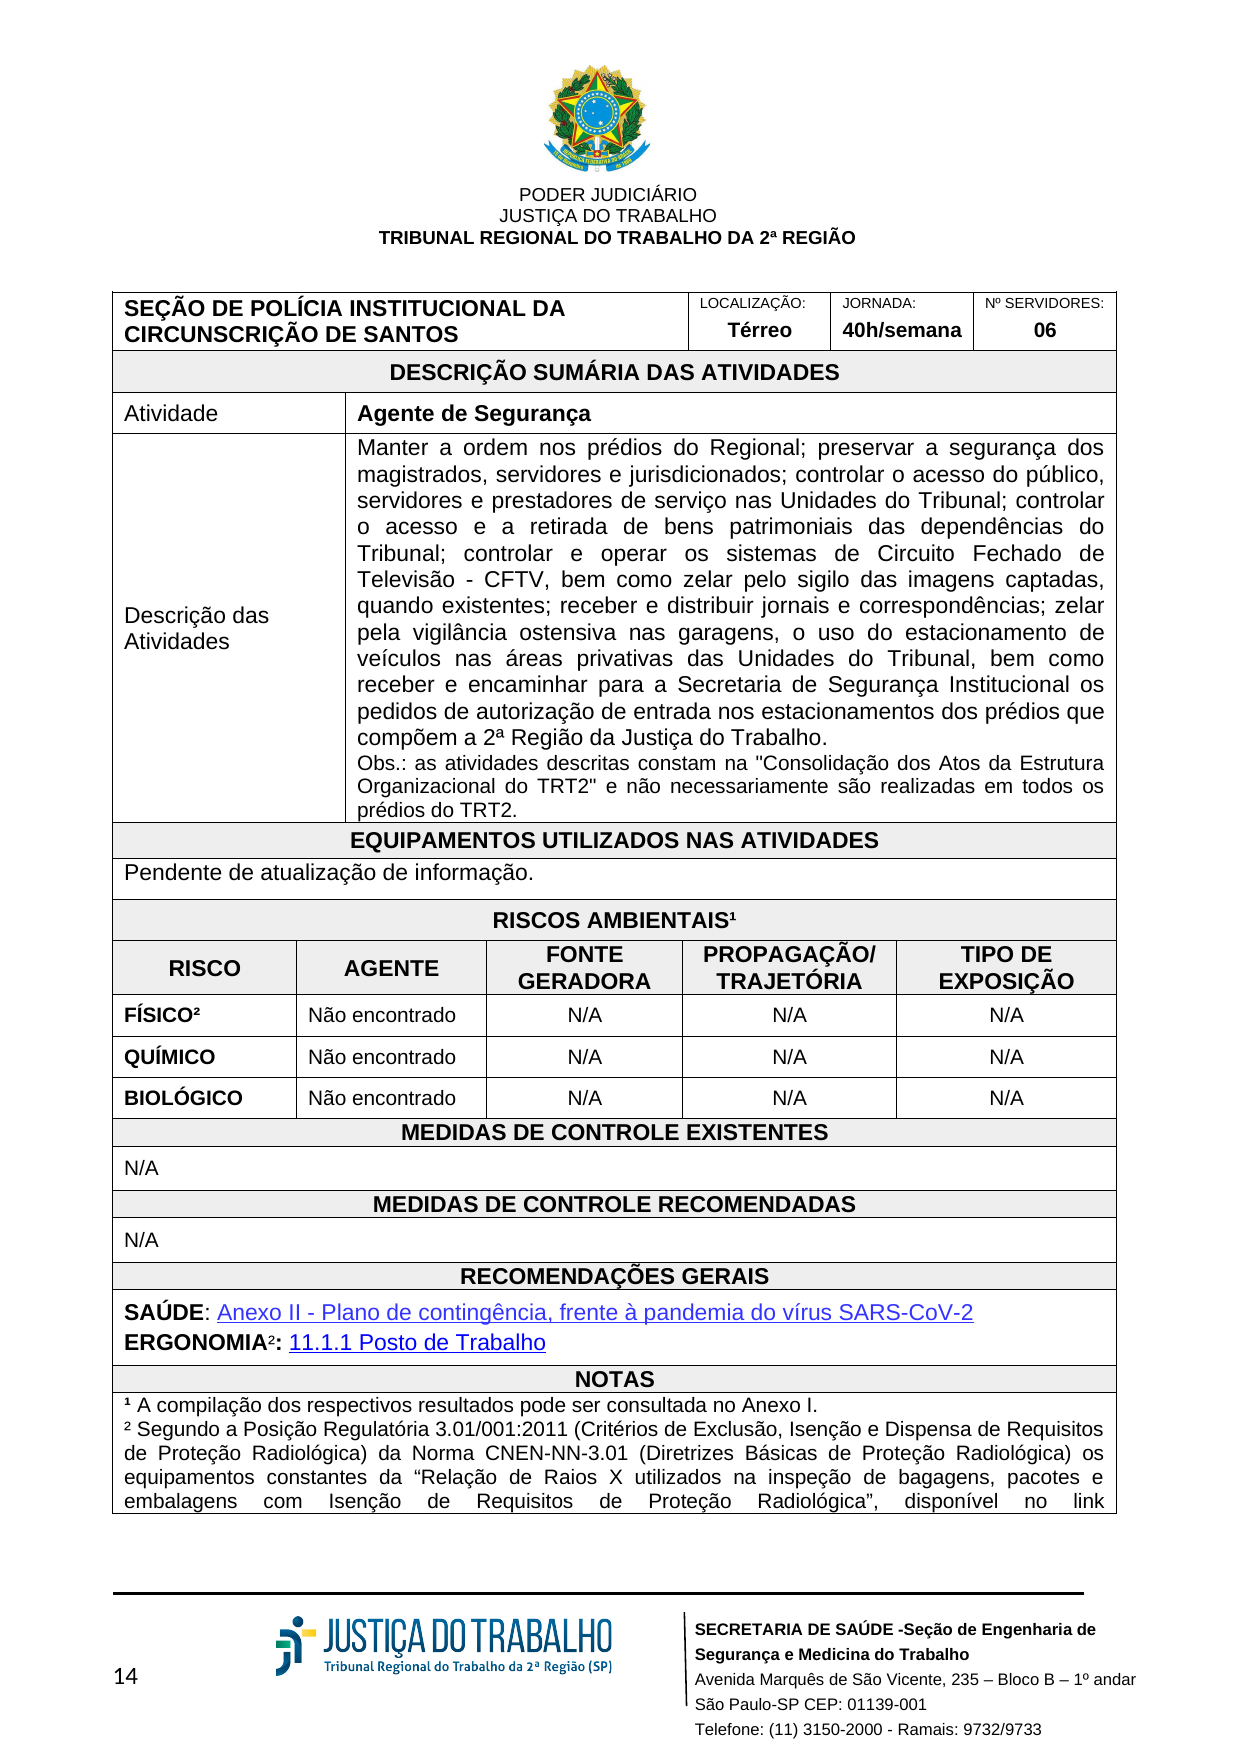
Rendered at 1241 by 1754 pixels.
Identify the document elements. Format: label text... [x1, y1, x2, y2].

table_cell SEÇÃO DE POLÍCIA INSTITUCIONAL DA CIRCUNSCRIÇÃO DE SANTOS [113, 293, 688, 350]
table_cell Agente de Segurança [346, 393, 1116, 433]
table_cell N/A [113, 1147, 1116, 1190]
table_cell JORNADA: 40h/semana [831, 293, 973, 350]
table_cell N/A [897, 1037, 1116, 1077]
table_cell RISCO [113, 941, 296, 994]
table_cell AGENTE [297, 941, 486, 994]
table_cell N/A [683, 1037, 896, 1077]
table_cell N/A [487, 1037, 682, 1077]
table_cell TIPO DE EXPOSIÇÃO [897, 941, 1116, 994]
table_cell FÍSICO² [113, 995, 296, 1036]
table_cell N/A [113, 1218, 1116, 1262]
table_cell Nº SERVIDORES: 06 [974, 293, 1116, 350]
table_cell ¹ A compilação dos respectivos resultados pode ser consultada no Anexo I. ² Segundo a Posição Regulatória 3.01/001:2011 (Critérios de Exclusão, Isenção e Dispensa de Requisitos de Proteção Radiológica) da Norma CNEN-NN-3.01 (Diretrizes Básicas de Proteção Radiológica) os equipamentos constantes da “Relação de Raios X utilizados na inspeção de bagagens, pacotes e embalagens com Isenção de Requisitos de Proteção Radiológica”, disponível no link [113, 1393, 1116, 1513]
table_cell PROPAGAÇÃO/ TRAJETÓRIA [683, 941, 896, 994]
table_cell QUÍMICO [113, 1037, 296, 1077]
picture [276, 1616, 612, 1676]
table_cell Descrição das Atividades [113, 434, 345, 822]
table_cell Não encontrado [297, 1078, 486, 1118]
table_cell LOCALIZAÇÃO: Térreo [689, 293, 830, 350]
table_cell RECOMENDAÇÕES GERAIS [113, 1263, 1116, 1289]
table_cell Atividade [113, 393, 345, 433]
table_cell N/A [487, 1078, 682, 1118]
table_cell NOTAS [113, 1366, 1116, 1392]
table_cell N/A [897, 1078, 1116, 1118]
table_cell SAÚDE: Anexo II - Plano de contingência, frente à pandemia do vírus SARS-CoV-2 ERGONOMIA²: 11.1.1 Posto de Trabalho [113, 1290, 1116, 1364]
table_cell EQUIPAMENTOS UTILIZADOS NAS ATIVIDADES [113, 823, 1116, 858]
table_cell DESCRIÇÃO SUMÁRIA DAS ATIVIDADES [113, 351, 1116, 392]
table_cell N/A [683, 1078, 896, 1118]
table_cell MEDIDAS DE CONTROLE EXISTENTES [113, 1119, 1116, 1146]
table_cell BIOLÓGICO [113, 1078, 296, 1118]
table_cell Não encontrado [297, 995, 486, 1036]
table_cell Pendente de atualização de informação. [113, 859, 1116, 899]
table_cell MEDIDAS DE CONTROLE RECOMENDADAS [113, 1191, 1116, 1217]
table_cell Manter a ordem nos prédios do Regional; preservar a segurança dos magistrados, servidores e jurisdicionados; controlar o acesso do público, servidores e prestadores de serviço nas Unidades do Tribunal; controlar o acesso e a retirada de bens patrimoniais das dependências do Tribunal; controlar e operar os sistemas de Circuito Fechado de Televisão - CFTV, bem como zelar pelo sigilo das imagens captadas, quando existentes; receber e distribuir jornais e correspondências; zelar pela vigilância ostensiva nas garagens, o uso do estacionamento de veículos nas áreas privativas das Unidades do Tribunal, bem como receber e encaminhar para a Secretaria de Segurança Institucional os pedidos de autorização de entrada nos estacionamentos dos prédios que compõem a 2ª Região da Justiça do Trabalho. Obs.: as atividades descritas constam na "Consolidação dos Atos da Estrutura Organizacional do TRT2" e não necessariamente são realizadas em todos os prédios do TRT2. [346, 434, 1116, 822]
table_cell Não encontrado [297, 1037, 486, 1077]
table_cell N/A [487, 995, 682, 1036]
table_cell RISCOS AMBIENTAIS¹ [113, 900, 1116, 940]
picture [543, 65, 650, 172]
table_cell FONTE GERADORA [487, 941, 682, 994]
table_cell N/A [897, 995, 1116, 1036]
table_cell N/A [683, 995, 896, 1036]
